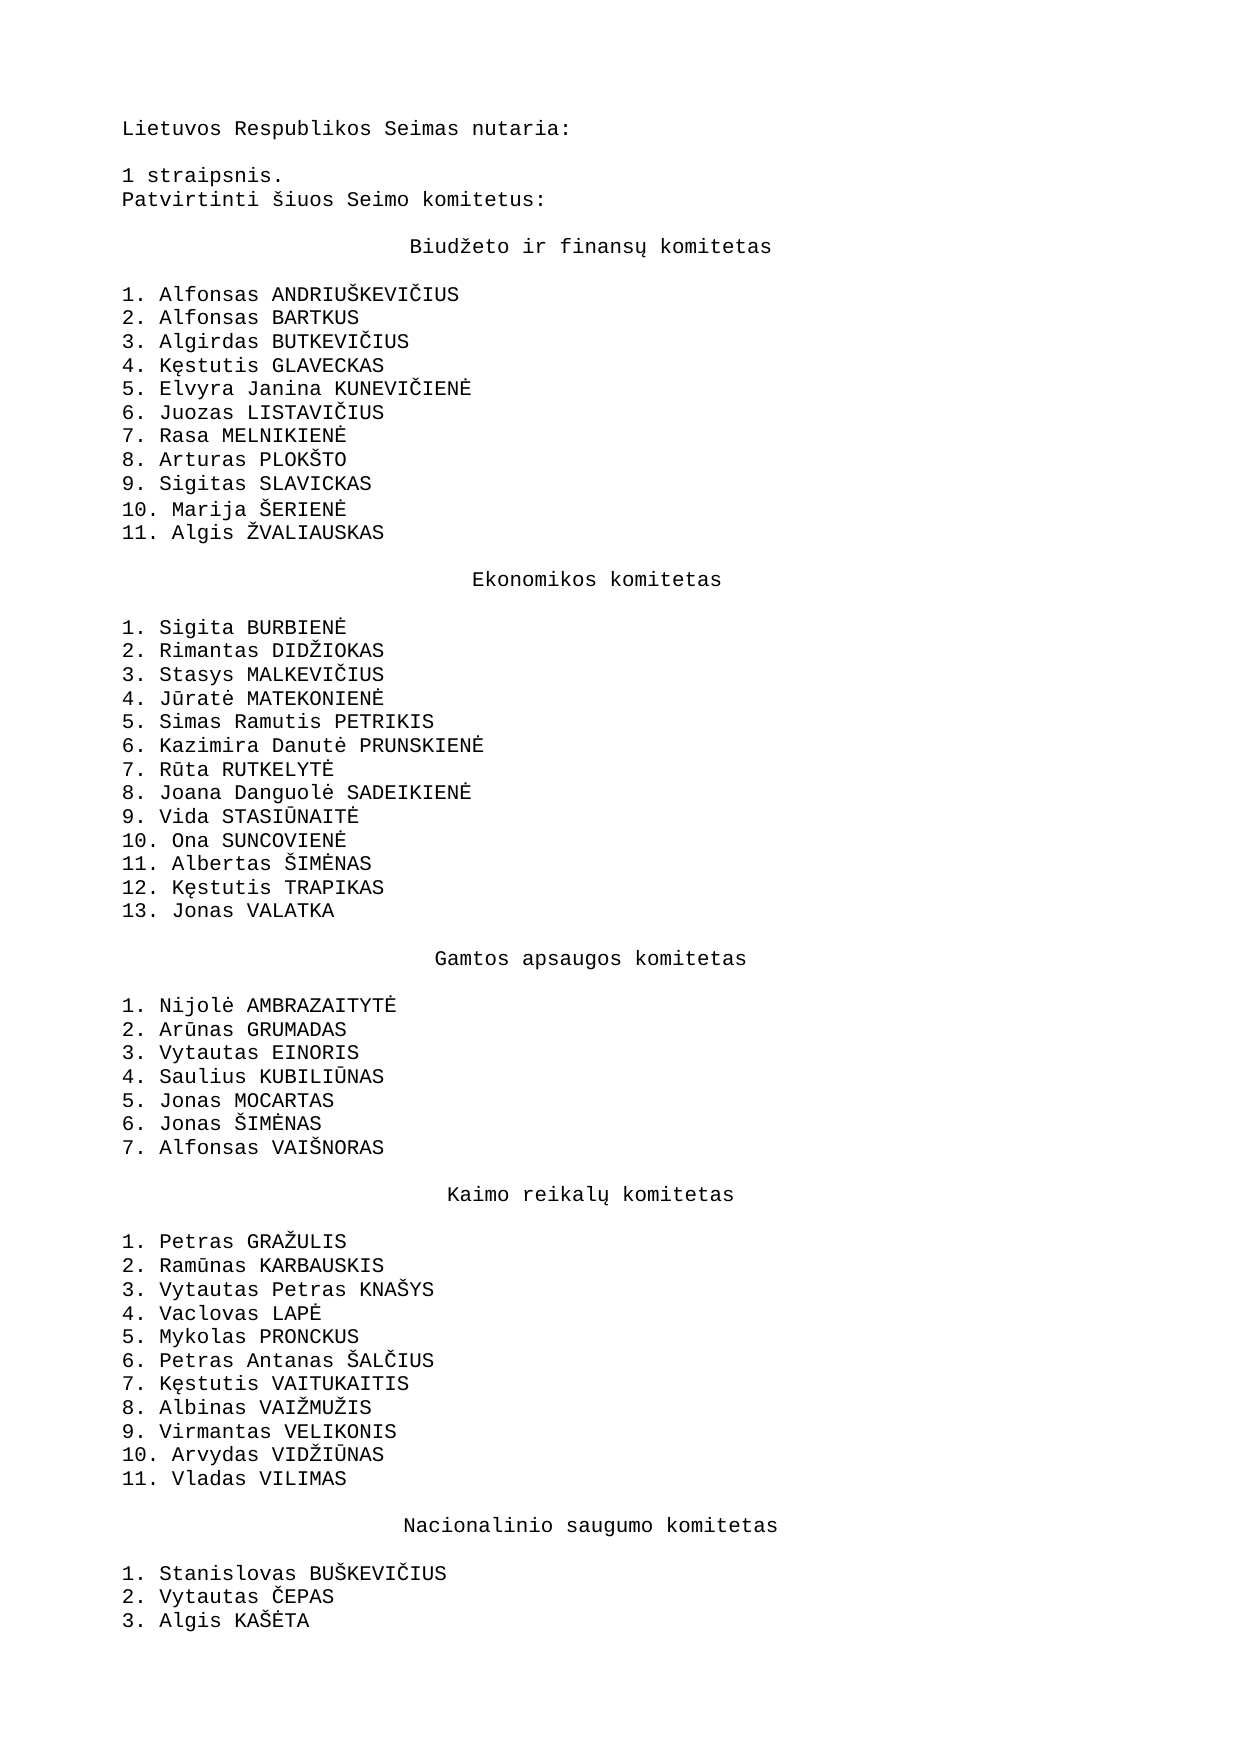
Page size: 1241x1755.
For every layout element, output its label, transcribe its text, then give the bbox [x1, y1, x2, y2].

text 2. Alfonsas BARTKUS [59, 307, 1122, 331]
text 12. Kęstutis TRAPIKAS [59, 877, 1122, 901]
text 5. Simas Ramutis PETRIKIS [59, 711, 1122, 735]
text Gamtos apsaugos komitetas [59, 948, 1122, 971]
text 13. Jonas VALATKA [59, 901, 1122, 924]
text 2. Rimantas DIDŽIOKAS [59, 640, 1122, 664]
text 7. Rasa MELNIKIENĖ [59, 426, 1122, 449]
text Lietuvos Respublikos Seimas nutaria: [59, 118, 1122, 142]
text 10. Marija ŠERIENĖ [59, 496, 1122, 522]
text 6. Jonas ŠIMĖNAS [59, 1113, 1122, 1137]
text 1. Sigita BURBIENĖ [59, 617, 1122, 640]
text 4. Jūratė MATEKONIENĖ [59, 688, 1122, 711]
text 2. Vytautas ČEPAS [59, 1586, 1122, 1610]
text 7. Alfonsas VAIŠNORAS [59, 1137, 1122, 1161]
text 1. Nijolė AMBRAZAITYTĖ [59, 995, 1122, 1019]
text 5. Jonas MOCARTAS [59, 1090, 1122, 1113]
text Biudžeto ir finansų komitetas [59, 236, 1122, 260]
text 3. Stasys MALKEVIČIUS [59, 664, 1122, 688]
text 4. Kęstutis GLAVECKAS [59, 354, 1122, 378]
text 10. Ona SUNCOVIENĖ [59, 829, 1122, 853]
text 3. Vytautas EINORIS [59, 1042, 1122, 1066]
text 6. Kazimira Danutė PRUNSKIENĖ [59, 735, 1122, 759]
text 5. Mykolas PRONCKUS [59, 1326, 1122, 1350]
text 1. Petras GRAŽULIS [59, 1232, 1122, 1255]
text 7. Kęstutis VAITUKAITIS [59, 1373, 1122, 1397]
text 4. Vaclovas LAPĖ [59, 1302, 1122, 1326]
text 6. Juozas LISTAVIČIUS [59, 402, 1122, 426]
text 10. Arvydas VIDŽIŪNAS [59, 1444, 1122, 1468]
text 5. Elvyra Janina KUNEVIČIENĖ [59, 378, 1122, 402]
text 8. Albinas VAIŽMUŽIS [59, 1397, 1122, 1421]
text Kaimo reikalų komitetas [59, 1184, 1122, 1208]
text 11. Albertas ŠIMĖNAS [59, 853, 1122, 877]
text 4. Saulius KUBILIŪNAS [59, 1066, 1122, 1090]
text 11. Vladas VILIMAS [59, 1468, 1122, 1492]
text 1 straipsnis. [59, 165, 1122, 189]
text 7. Rūta RUTKELYTĖ [59, 759, 1122, 782]
text Ekonomikos komitetas [59, 569, 1122, 593]
text 3. Vytautas Petras KNAŠYS [59, 1279, 1122, 1302]
text 3. Algirdas BUTKEVIČIUS [59, 331, 1122, 354]
text Patvirtinti šiuos Seimo komitetus: [59, 189, 1122, 213]
text 6. Petras Antanas ŠALČIUS [59, 1350, 1122, 1373]
text 8. Joana Danguolė SADEIKIENĖ [59, 782, 1122, 806]
text 9. Sigitas SLAVICKAS [59, 473, 1122, 496]
text 9. Virmantas VELIKONIS [59, 1421, 1122, 1444]
text 2. Arūnas GRUMADAS [59, 1019, 1122, 1042]
text 3. Algis KAŠĖTA [59, 1610, 1122, 1633]
text 2. Ramūnas KARBAUSKIS [59, 1255, 1122, 1279]
text 8. Arturas PLOKŠTO [59, 449, 1122, 473]
text Nacionalinio saugumo komitetas [59, 1515, 1122, 1539]
text 9. Vida STASIŪNAITĖ [59, 806, 1122, 829]
text 1. Stanislovas BUŠKEVIČIUS [59, 1563, 1122, 1586]
text 11. Algis ŽVALIAUSKAS [59, 522, 1122, 546]
text 1. Alfonsas ANDRIUŠKEVIČIUS [59, 284, 1122, 307]
